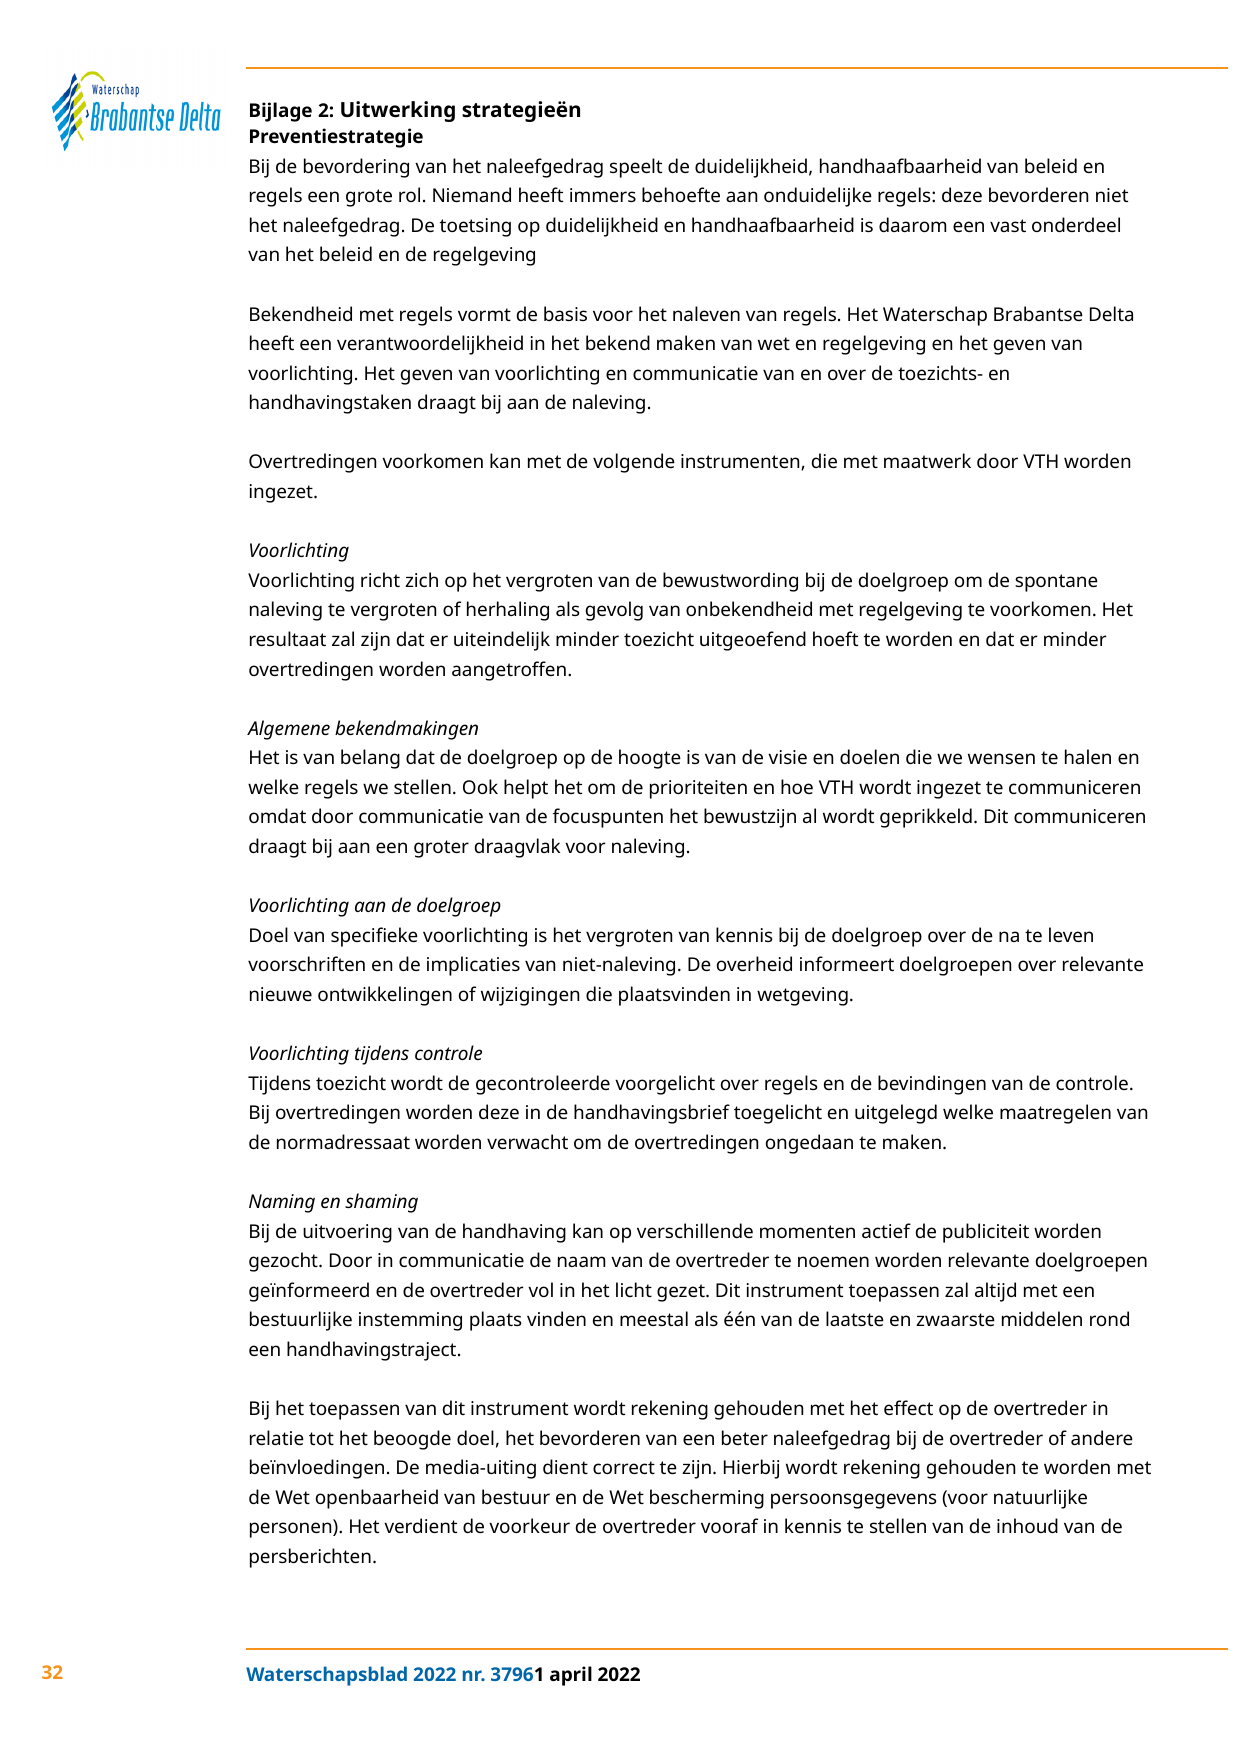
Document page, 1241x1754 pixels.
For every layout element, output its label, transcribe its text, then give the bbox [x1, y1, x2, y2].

text Bij de uitvoering van de handhaving kan op verschillende momenten actief de publiciteit worden gezocht. Door in communicatie de naam van de overtreder te noemen worden relevante doelgroepen geïnformeerd en de overtreder vol in het licht gezet. Dit instrument toepassen zal altijd met een bestuurlijke instemming plaats vinden en meestal als één van de laatste en zwaarste middelen rond een handhavingstraject. [248, 1218, 1152, 1362]
text Preventiestrategie [248, 123, 1152, 149]
text Bij het toepassen van dit instrument wordt rekening gehouden met het effect op de overtreder in relatie tot het beoogde doel, het bevorderen van een beter naleefgedrag bij de overtreder of andere beïnvloedingen. De media-uiting dient correct te zijn. Hierbij wordt rekening gehouden te worden met de Wet openbaarheid van bestuur en de Wet bescherming persoonsgegevens (voor natuurlijke personen). Het verdient de voorkeur de overtreder vooraf in kennis te stellen van de inhoud van de persberichten. [248, 1395, 1152, 1569]
text Voorlichting tijdens controle [248, 1040, 1152, 1066]
text Bekendheid met regels vormt de basis voor het naleven van regels. Het Waterschap Brabantse Delta heeft een verantwoordelijkheid in het bekend maken van wet en regelgeving en het geven van voorlichting. Het geven van voorlichting en communicatie van en over de toezichts- en handhavingstaken draagt bij aan de naleving. [248, 301, 1152, 415]
picture [41, 47, 231, 172]
text Tijdens toezicht wordt de gecontroleerde voorgelicht over regels en de bevindingen van de controle. Bij overtredingen worden deze in de handhavingsbrief toegelicht en uitgelegd welke maatregelen van de normadressaat worden verwacht om de overtredingen ongedaan te maken. [248, 1070, 1152, 1155]
text Algemene bekendmakingen [248, 715, 1152, 741]
text Voorlichting aan de doelgroep [248, 892, 1152, 918]
text Het is van belang dat de doelgroep op de hoogte is van de visie en doelen die we wensen te halen en welke regels we stellen. Ook helpt het om de prioriteiten en hoe VTH wordt ingezet te communiceren omdat door communicatie van de focuspunten het bewustzijn al wordt geprikkeld. Dit communiceren draagt bij aan een groter draagvlak voor naleving. [248, 744, 1152, 859]
text Voorlichting [248, 537, 1152, 563]
text Voorlichting richt zich op het vergroten van de bewustwording bij de doelgroep om de spontane naleving te vergroten of herhaling als gevolg van onbekendheid met regelgeving te voorkomen. Het resultaat zal zijn dat er uiteindelijk minder toezicht uitgeoefend hoeft te worden en dat er minder overtredingen worden aangetroffen. [248, 567, 1152, 682]
text Bijlage 2: Uitwerking strategieën [248, 95, 1152, 123]
text Naming en shaming [248, 1188, 1152, 1214]
text Doel van specifieke voorlichting is het vergroten van kennis bij de doelgroep over de na te leven voorschriften en de implicaties van niet-naleving. De overheid informeert doelgroepen over relevante nieuwe ontwikkelingen of wijzigingen die plaatsvinden in wetgeving. [248, 922, 1152, 1007]
text Bij de bevordering van het naleefgedrag speelt de duidelijkheid, handhaafbaarheid van beleid en regels een grote rol. Niemand heeft immers behoefte aan onduidelijke regels: deze bevorderen niet het naleefgedrag. De toetsing op duidelijkheid en handhaafbaarheid is daarom een vast onderdeel van het beleid en de regelgeving [248, 153, 1152, 267]
text Overtredingen voorkomen kan met de volgende instrumenten, die met maatwerk door VTH worden ingezet. [248, 449, 1152, 504]
